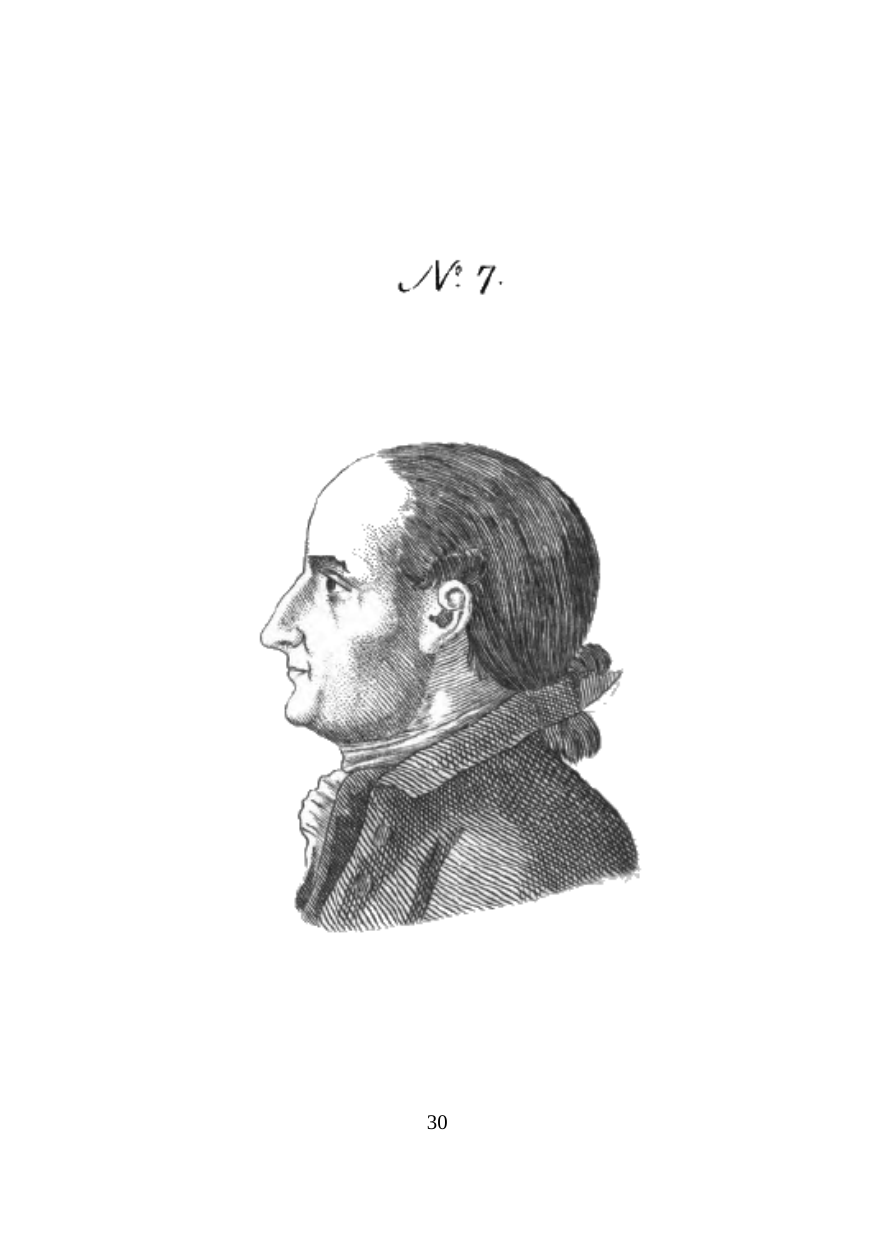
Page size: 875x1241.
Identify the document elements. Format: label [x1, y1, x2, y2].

picture [239, 231, 653, 949]
